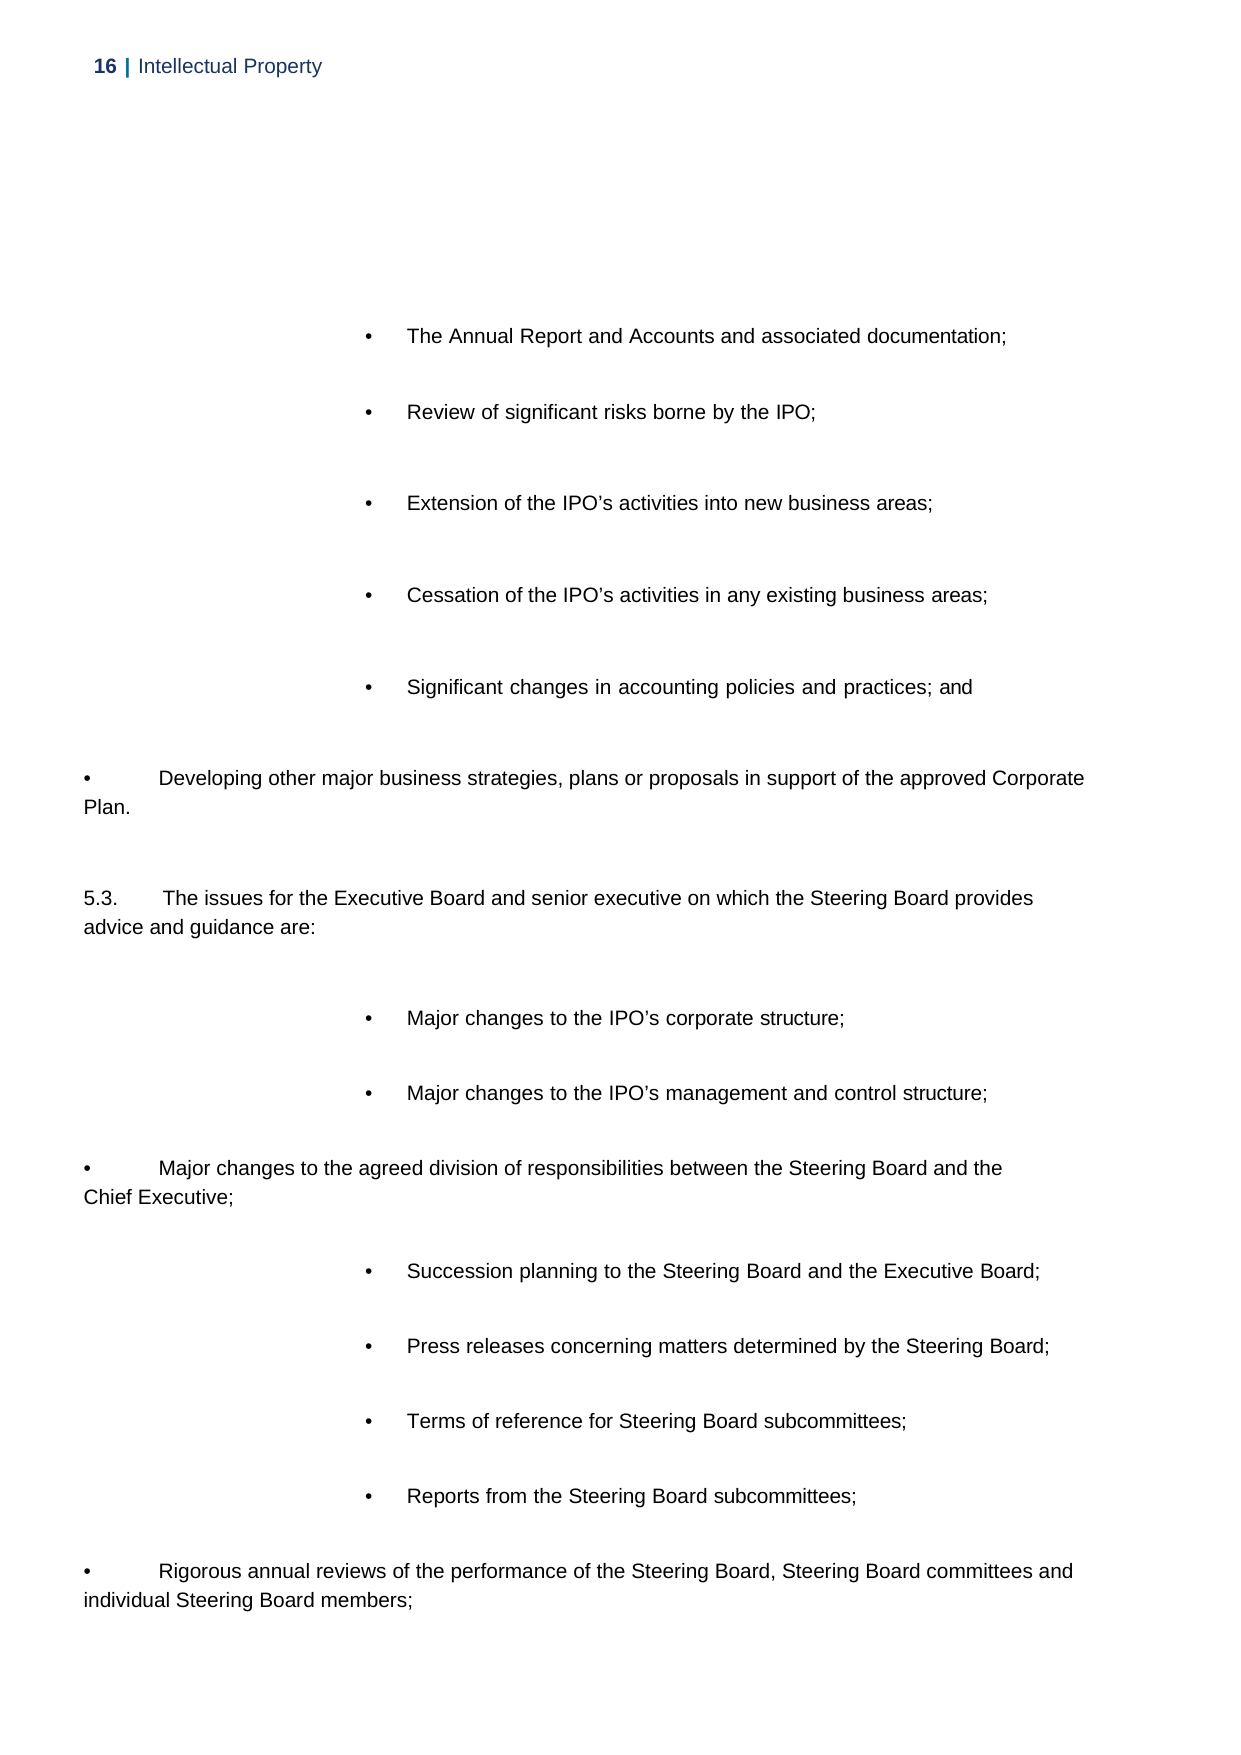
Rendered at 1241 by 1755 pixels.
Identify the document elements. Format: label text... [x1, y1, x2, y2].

list Extension of the IPO’s activities into new business areas; [365, 491, 1159, 515]
list Major changes to the agreed division of responsibilities between the Steering Board and the Chief Executive; [83, 1156, 1040, 1208]
list Major changes to the IPO’s corporate structure; [365, 1006, 1159, 1030]
list Press releases concerning matters determined by the Steering Board; [365, 1334, 1159, 1358]
list Significant changes in accounting policies and practices; and [365, 674, 1159, 698]
list The issues for the Executive Board and senior executive on which the Steering Board provides advice and guidance are: [83, 886, 1097, 939]
list Rigorous annual reviews of the performance of the Steering Board, Steering Board committees and individual Steering Board members; [83, 1559, 1111, 1612]
list Major changes to the IPO’s management and control structure; [365, 1081, 1159, 1105]
list Cessation of the IPO’s activities in any existing business areas; [365, 583, 1159, 607]
list Succession planning to the Steering Board and the Executive Board; [365, 1259, 1159, 1283]
list Developing other major business strategies, plans or proposals in support of the approved Corporate Plan. [83, 766, 1093, 819]
list Review of significant risks borne by the IPO; [365, 399, 1159, 423]
list The Annual Report and Accounts and associated documentation; [365, 324, 1159, 348]
list Reports from the Steering Board subcommittees; [365, 1484, 1159, 1508]
list Terms of reference for Steering Board subcommittees; [365, 1409, 1159, 1433]
